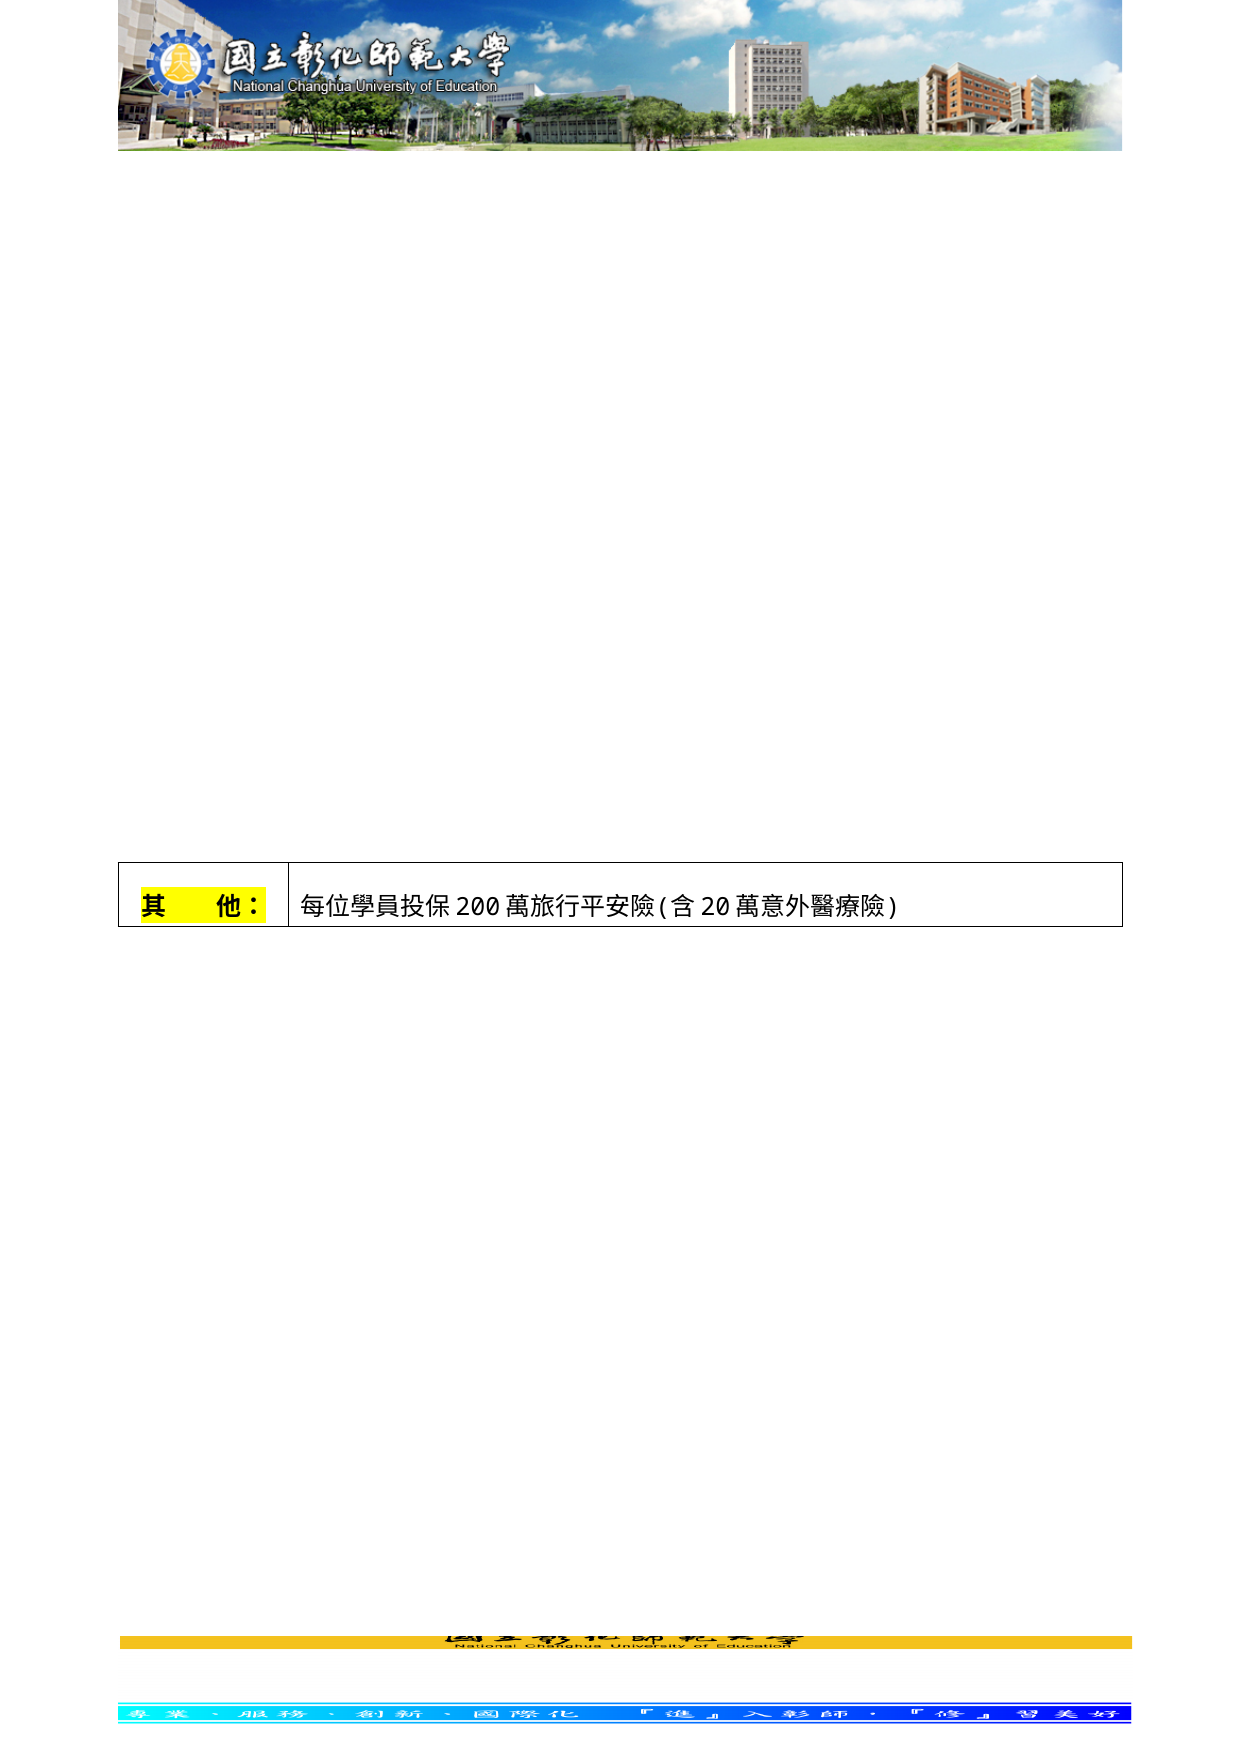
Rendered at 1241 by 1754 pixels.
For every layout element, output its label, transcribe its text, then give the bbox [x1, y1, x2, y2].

table_cell 每位學員投保200萬旅行平安險(含20萬意外醫療險) [289, 863, 300, 926]
table_cell 其 他： [119, 863, 288, 926]
table_cell 每位學員投保200萬旅行平安險(含20萬意外醫療險) [1111, 863, 1122, 926]
